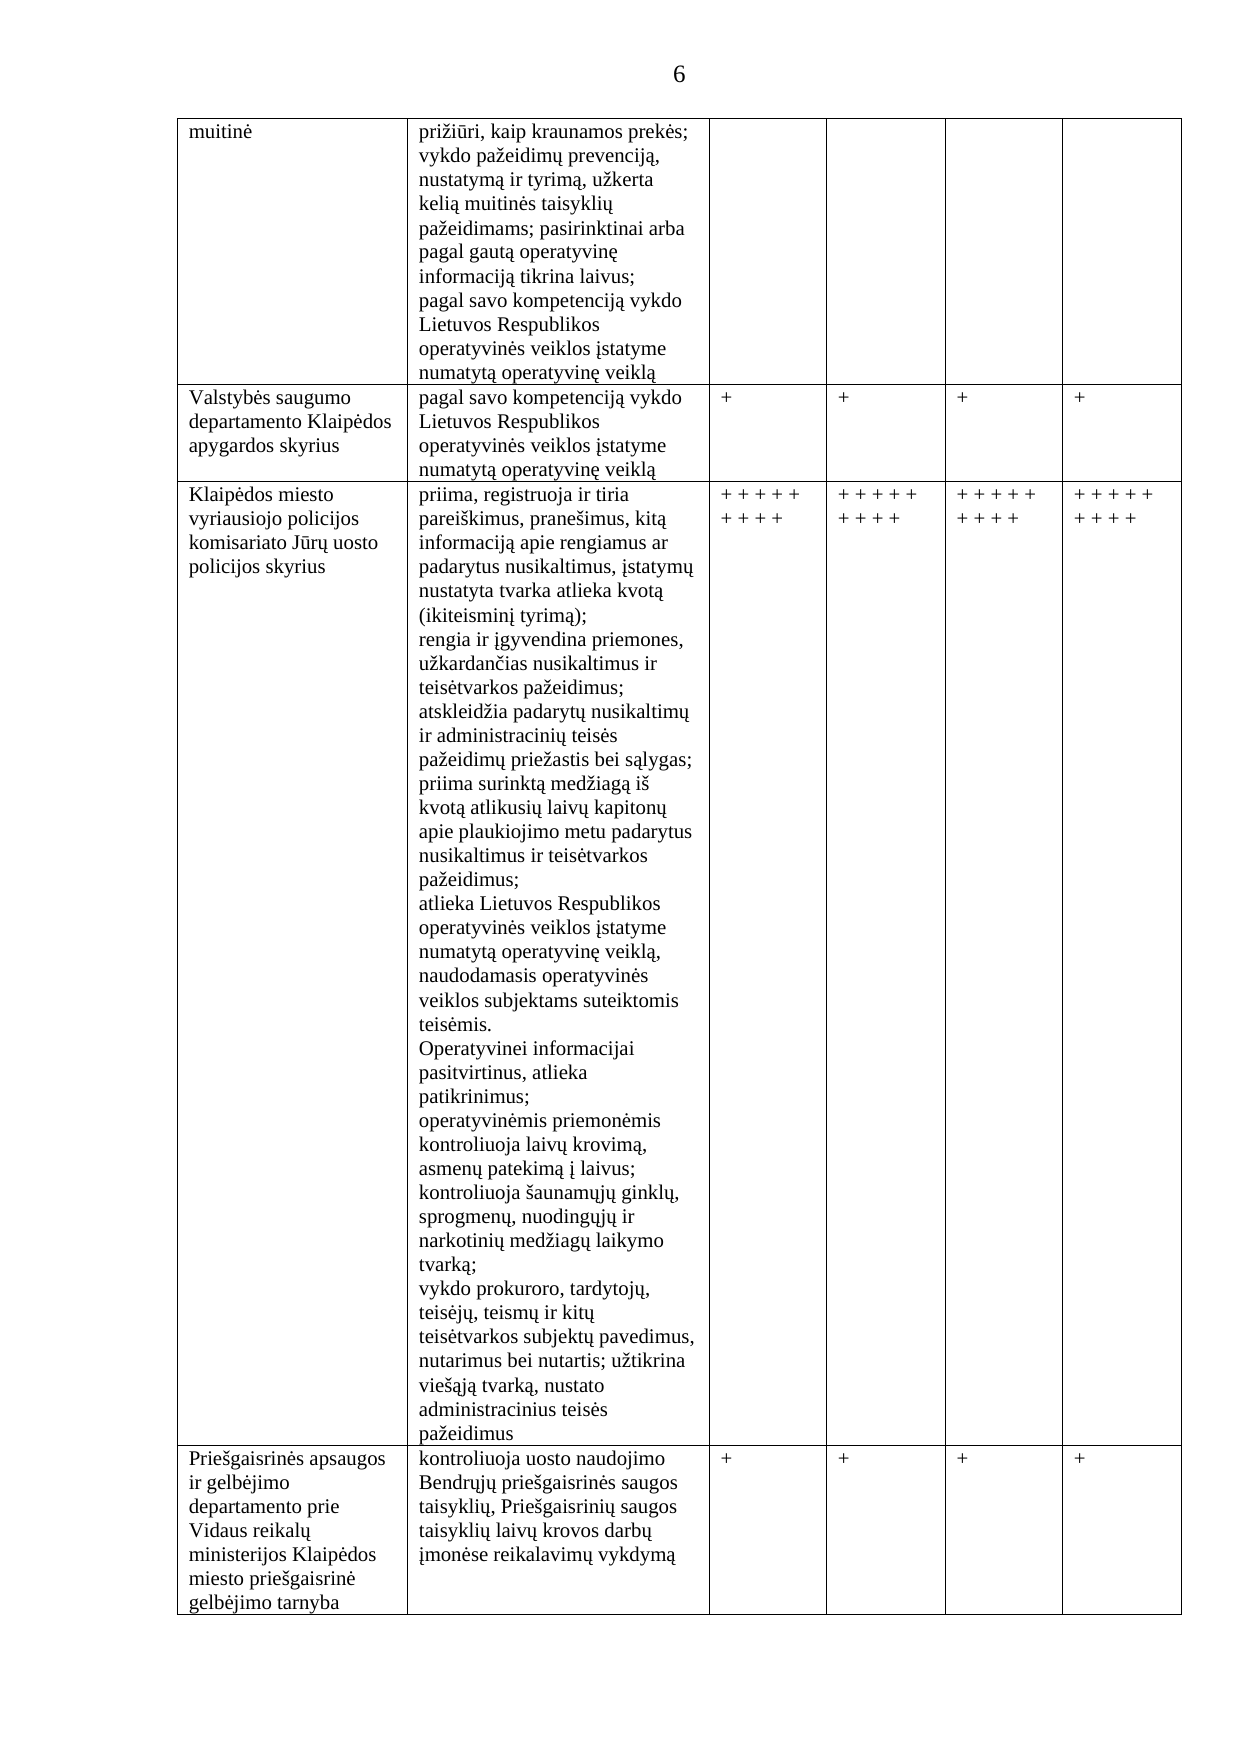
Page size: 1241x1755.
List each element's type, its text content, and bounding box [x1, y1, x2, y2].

table_cell + [827, 1446, 945, 1614]
table_cell + + + + + + + + + [946, 482, 1062, 1445]
table_cell + + + + + + + + + [1063, 482, 1181, 1445]
table_cell kontroliuoja uosto naudojimo Bendrųjų priešgaisrinės saugos taisyklių, Priešgaisrinių saugos taisyklių laivų krovos darbų įmonėse reikalavimų vykdymą [408, 1446, 709, 1614]
table_cell [710, 119, 826, 384]
table_cell + [710, 385, 826, 481]
table_cell + [946, 1446, 1062, 1614]
table_cell [827, 119, 945, 384]
table_cell + [1063, 385, 1181, 481]
table_cell prižiūri, kaip kraunamos prekės; vykdo pažeidimų prevenciją, nustatymą ir tyrimą, užkerta kelią muitinės taisyklių pažeidimams; pasirinktinai arba pagal gautą operatyvinę informaciją tikrina laivus; pagal savo kompetenciją vykdo Lietuvos Respublikos operatyvinės veiklos įstatyme numatytą operatyvinę veiklą [408, 119, 709, 384]
table_cell + [1063, 1446, 1181, 1614]
table_cell Klaipėdos miesto vyriausiojo policijos komisariato Jūrų uosto policijos skyrius [178, 482, 407, 1445]
table_cell priima, registruoja ir tiria pareiškimus, pranešimus, kitą informaciją apie rengiamus ar padarytus nusikaltimus, įstatymų nustatyta tvarka atlieka kvotą (ikiteisminį tyrimą); rengia ir įgyvendina priemones, užkardančias nusikaltimus ir teisėtvarkos pažeidimus; atskleidžia padarytų nusikaltimų ir administracinių teisės pažeidimų priežastis bei sąlygas; priima surinktą medžiagą iš kvotą atlikusių laivų kapitonų apie plaukiojimo metu padarytus nusikaltimus ir teisėtvarkos pažeidimus; atlieka Lietuvos Respublikos operatyvinės veiklos įstatyme numatytą operatyvinę veiklą, naudodamasis operatyvinės veiklos subjektams suteiktomis teisėmis. Operatyvinei informacijai pasitvirtinus, atlieka patikrinimus; operatyvinėmis priemonėmis kontroliuoja laivų krovimą, asmenų patekimą į laivus; kontroliuoja šaunamųjų ginklų, sprogmenų, nuodingųjų ir narkotinių medžiagų laikymo tvarką; vykdo prokuroro, tardytojų, teisėjų, teismų ir kitų teisėtvarkos subjektų pavedimus, nutarimus bei nutartis; užtikrina viešąją tvarką, nustato administracinius teisės pažeidimus [408, 482, 709, 1445]
table_cell pagal savo kompetenciją vykdo Lietuvos Respublikos operatyvinės veiklos įstatyme numatytą operatyvinę veiklą [408, 385, 709, 481]
table_cell Priešgaisrinės apsaugos ir gelbėjimo departamento prie Vidaus reikalų ministerijos Klaipėdos miesto priešgaisrinė gelbėjimo tarnyba [178, 1446, 407, 1614]
table_cell + [827, 385, 945, 481]
table_cell + + + + + + + + + [710, 482, 826, 1445]
table_cell + [710, 1446, 826, 1614]
table_cell [1063, 119, 1181, 384]
table_cell Valstybės saugumo departamento Klaipėdos apygardos skyrius [178, 385, 407, 481]
table_cell + + + + + + + + + [827, 482, 945, 1445]
table_cell [946, 119, 1062, 384]
table_cell + [946, 385, 1062, 481]
table_cell muitinė [178, 119, 407, 384]
